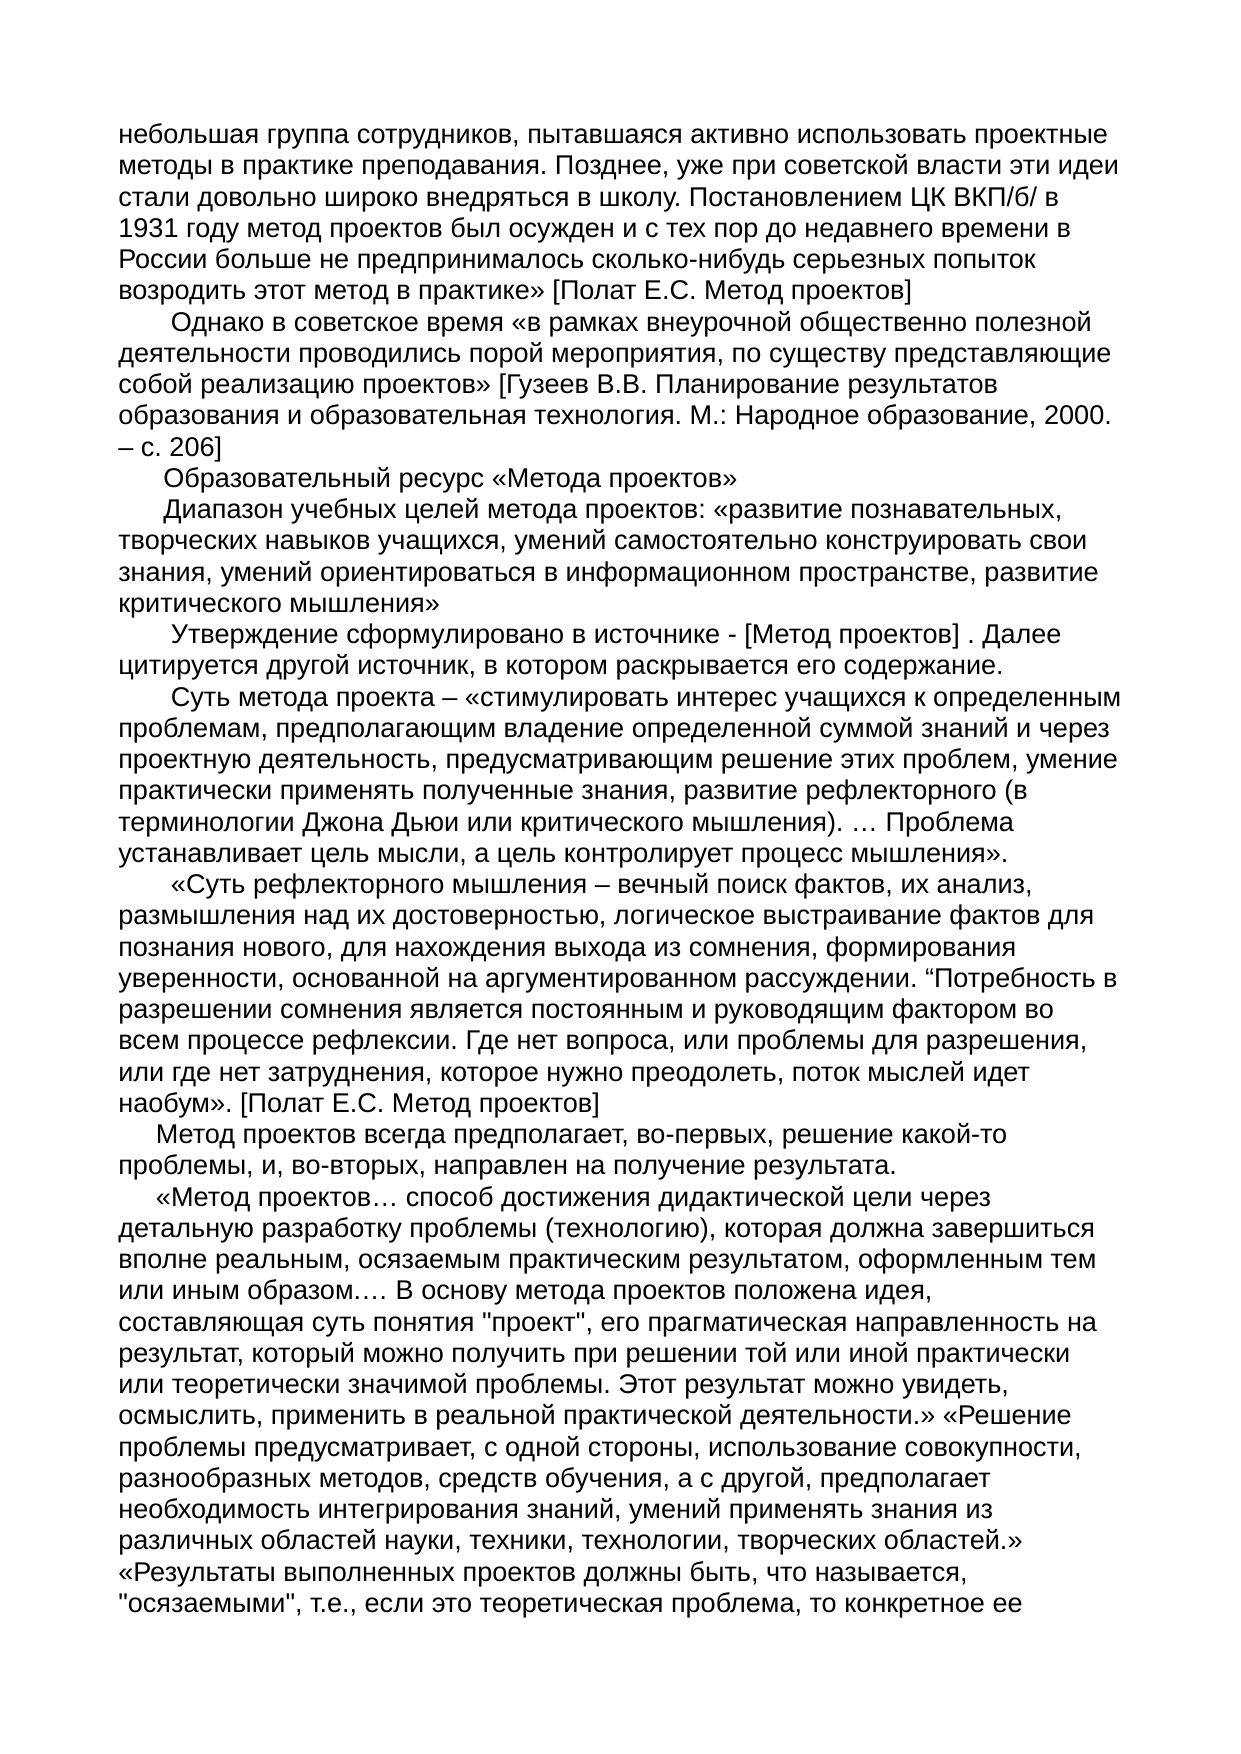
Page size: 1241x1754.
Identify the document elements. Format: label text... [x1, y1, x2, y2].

text Метод проектов всегда предполагает, во-первых, решение какой-то проблемы, и, во-вторых, направлен на получение результата. [118, 1118, 1122, 1181]
text небольшая группа сотрудников, пытавшаяся активно использовать проектные методы в практике преподавания. Позднее, уже при советской власти эти идеи стали довольно широко внедряться в школу. Постановлением ЦК ВКП/б/ в 1931 году метод проектов был осужден и с тех пор до недавнего времени в России больше не предпринималось сколько-нибудь серьезных попыток возродить этот метод в практике» [Полат Е.С. Метод проектов] [118, 118, 1122, 306]
text Диапазон учебных целей метода проектов: «развитие познавательных, творческих навыков учащихся, умений самостоятельно конструировать свои знания, умений ориентироваться в информационном пространстве, развитие критического мышления» [118, 493, 1122, 618]
text Cуть метода проекта – «стимулировать интерес учащихся к определенным проблемам, предполагающим владение определенной суммой знаний и через проектную деятельность, предусматривающим решение этих проблем, умение практически применять полученные знания, развитие рефлекторного (в терминологии Джона Дьюи или критического мышления). … Проблема устанавливает цель мысли, а цель контролирует процесс мышления». [118, 681, 1122, 868]
text Утверждение сформулировано в источнике - [Метод проектов] . Далее цитируется другой источник, в котором раскрывается его содержание. [118, 618, 1122, 681]
text «Метод проектов… способ достижения дидактической цели через детальную разработку проблемы (технологию), которая должна завершиться вполне реальным, осязаемым практическим результатом, оформленным тем или иным образом.… В основу метода проектов положена идея, составляющая суть понятия "проект", его прагматическая направленность на результат, который можно получить при решении той или иной практически или теоретически значимой проблемы. Этот результат можно увидеть, осмыслить, применить в реальной практической деятельности.» «Решение проблемы предусматривает, с одной стороны, использование совокупности, разнообразных методов, средств обучения, а с другой, предполагает необходимость интегрирования знаний, умений применять знания из различных областей науки, техники, технологии, творческих областей.» «Результаты выполненных проектов должны быть, что называется, "осязаемыми", т.е., если это теоретическая проблема, то конкретное ее [118, 1181, 1122, 1618]
text Образовательный ресурс «Метода проектов» [118, 462, 1122, 493]
text «Суть рефлекторного мышления – вечный поиск фактов, их анализ, размышления над их достоверностью, логическое выстраивание фактов для познания нового, для нахождения выхода из сомнения, формирования уверенности, основанной на аргументированном рассуждении. “Потребность в разрешении сомнения является постоянным и руководящим фактором во всем процессе рефлексии. Где нет вопроса, или проблемы для разрешения, или где нет затруднения, которое нужно преодолеть, поток мыслей идет наобум». [Полат Е.С. Метод проектов] [118, 868, 1122, 1118]
text Однако в советское время «в рамках внеурочной общественно полезной деятельности проводились порой мероприятия, по существу представляющие собой реализацию проектов» [Гузеев В.В. Планирование результатов образования и образовательная технология. М.: Народное образование, 2000. – с. 206] [118, 306, 1122, 462]
